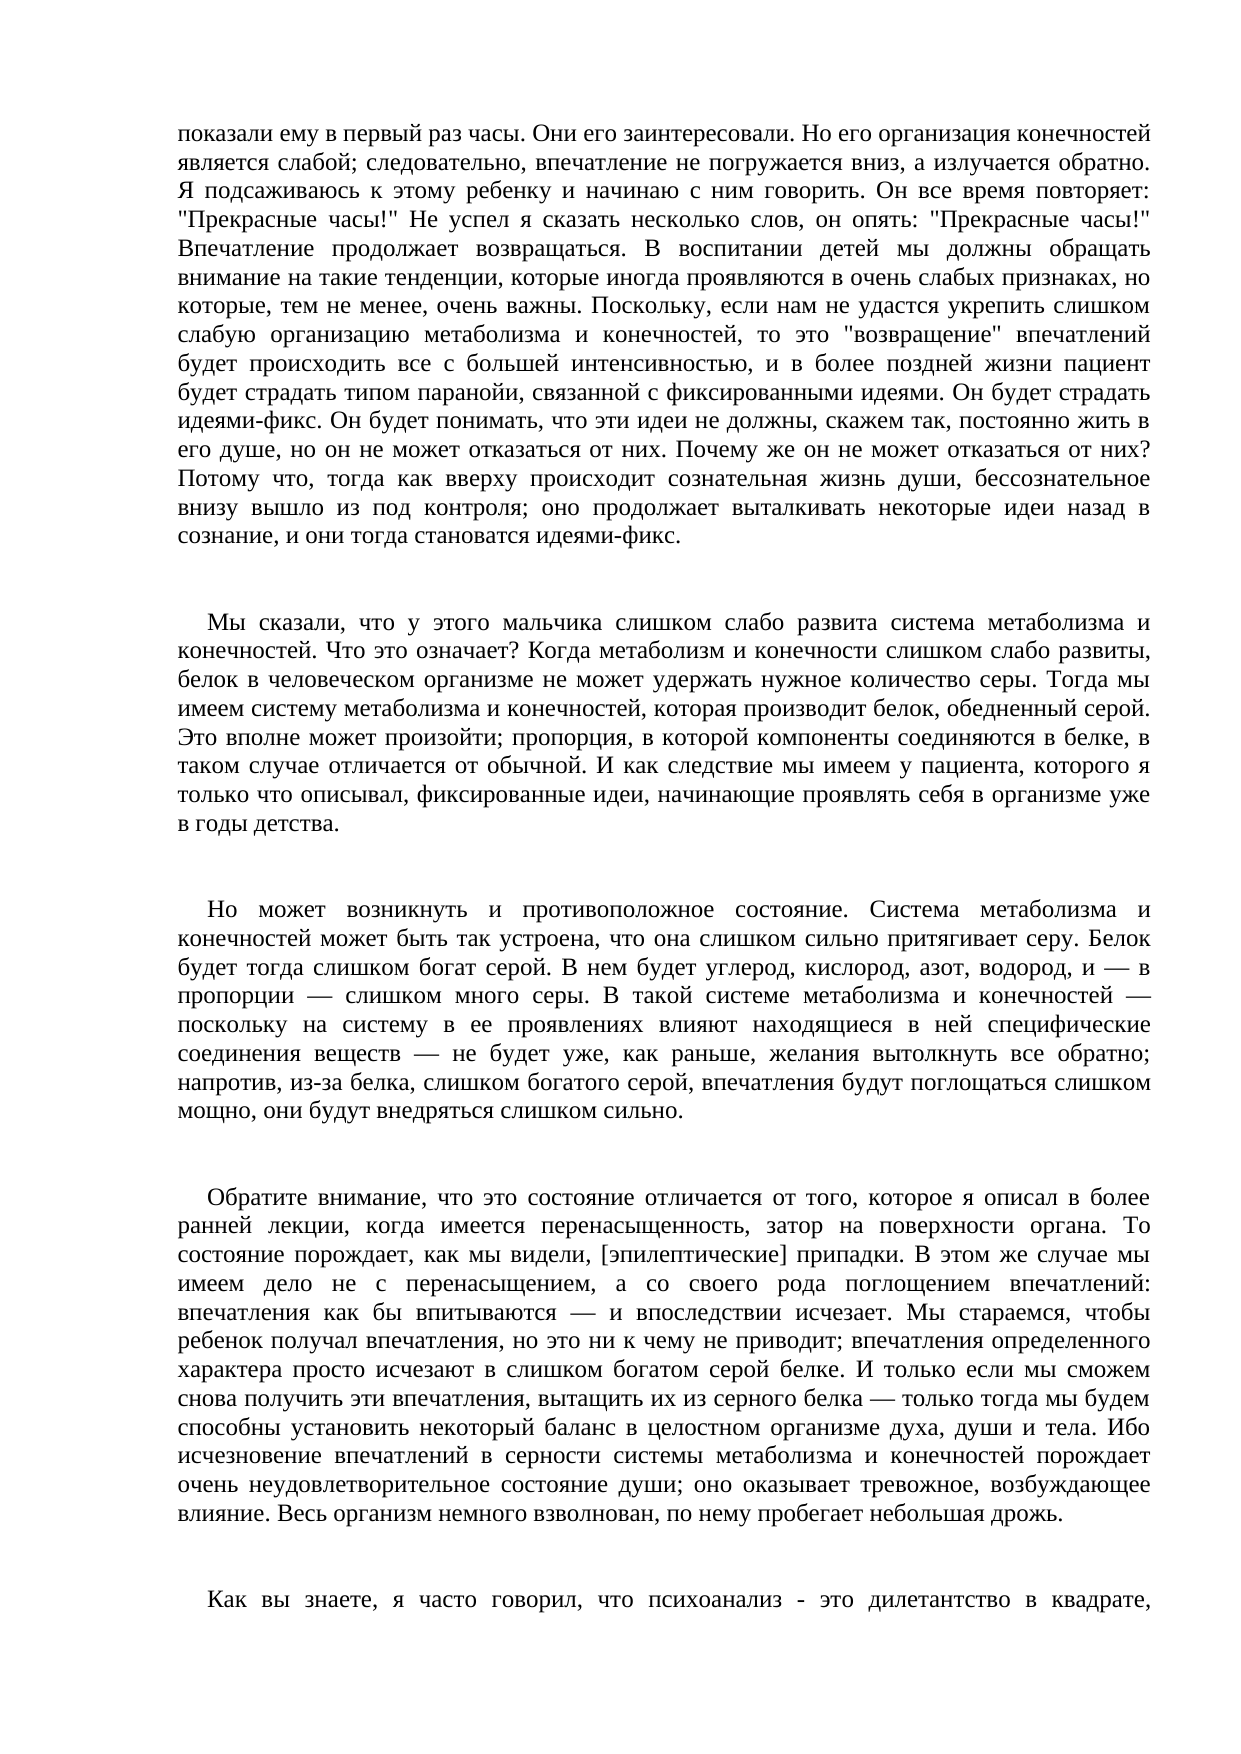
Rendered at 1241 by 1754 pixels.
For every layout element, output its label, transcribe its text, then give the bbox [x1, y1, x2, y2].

text Мы сказали, что у этого мальчика слишком слабо развита система метаболизма и конечностей. Что это означает? Когда метаболизм и конечности слишком слабо развиты, белок в человеческом организме не может удержать нужное количество серы. Тогда мы имеем систему метаболизма и конечностей, которая производит белок, обедненный серой. Это вполне может произойти; пропорция, в которой компоненты соединяются в белке, в таком случае отличается от обычной. И как следствие мы имеем у пациента, которого я только что описывал, фиксированные идеи, начинающие проявлять себя в организме уже в годы детства. [177, 607, 1152, 837]
text Как вы знаете, я часто говорил, что психоанализ - это дилетантство в квадрате, [177, 1584, 1152, 1613]
text Обратите внимание, что это состояние отличается от того, которое я описал в более ранней лекции, когда имеется перенасыщенность, затор на поверхности органа. То состояние порождает, как мы видели, [эпилептические] припадки. В этом же случае мы имеем дело не с перенасыщением, а со своего рода поглощением впечатлений: впечатления как бы впитываются — и впоследствии исчезает. Мы стараемся, чтобы ребенок получал впечатления, но это ни к чему не приводит; впечатления определенного характера просто исчезают в слишком богатом серой белке. И только если мы сможем снова получить эти впечатления, вытащить их из серного белка — только тогда мы будем способны установить некоторый баланс в целостном организме духа, души и тела. Ибо исчезновение впечатлений в серности системы метаболизма и конечностей порождает очень неудовлетворительное состояние души; оно оказывает тревожное, возбуждающее влияние. Весь организм немного взволнован, по нему пробегает небольшая дрожь. [177, 1182, 1152, 1527]
text Но может возникнуть и противоположное состояние. Система метаболизма и конечностей может быть так устроена, что она слишком сильно притягивает серу. Белок будет тогда слишком богат серой. В нем будет углерод, кислород, азот, водород, и — в пропорции — слишком много серы. В такой системе метаболизма и конечностей — поскольку на систему в ее проявлениях влияют находящиеся в ней специфические соединения веществ — не будет уже, как раньше, желания вытолкнуть все обратно; напротив, из-за белка, слишком богатого серой, впечатления будут поглощаться слишком мощно, они будут внедряться слишком сильно. [177, 894, 1152, 1124]
text показали ему в первый раз часы. Они его заинтересовали. Но его организация конечностей является слабой; следовательно, впечатление не погружается вниз, а излучается обратно. Я подсаживаюсь к этому ребенку и начинаю с ним говорить. Он все время повторяет: "Прекрасные часы!" Не успел я сказать несколько слов, он опять: "Прекрасные часы!" Впечатление продолжает возвращаться. В воспитании детей мы должны обращать внимание на такие тенденции, которые иногда проявляются в очень слабых признаках, но которые, тем не менее, очень важны. Поскольку, если нам не удастся укрепить слишком слабую организацию метаболизма и конечностей, то это "возвращение" впечатлений будет происходить все с большей интенсивностью, и в более поздней жизни пациент будет страдать типом паранойи, связанной с фиксированными идеями. Он будет страдать идеями-фикс. Он будет понимать, что эти идеи не должны, скажем так, постоянно жить в его душе, но он не может отказаться от них. Почему же он не может отказаться от них? Потому что, тогда как вверху происходит сознательная жизнь души, бессознательное внизу вышло из под контроля; оно продолжает выталкивать некоторые идеи назад в сознание, и они тогда становатся идеями-фикс. [177, 118, 1152, 549]
